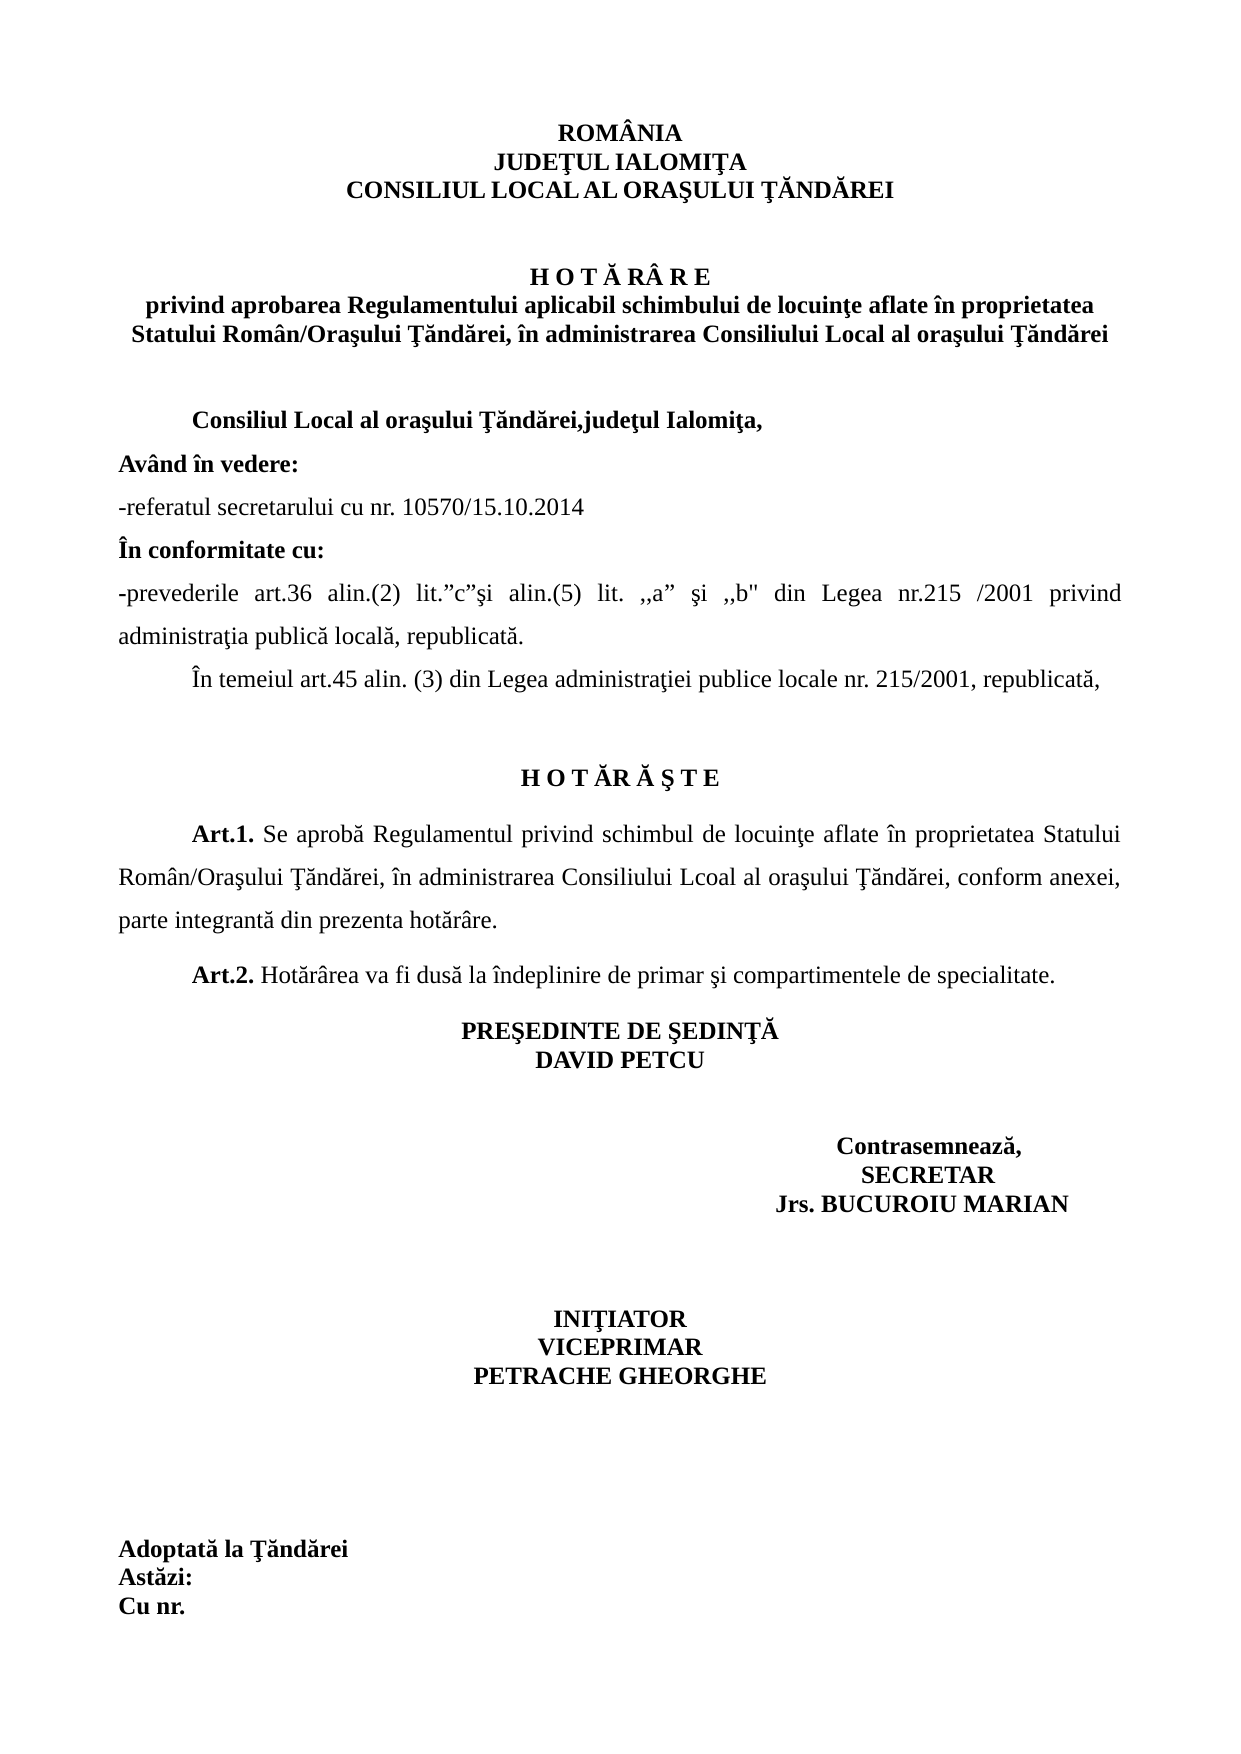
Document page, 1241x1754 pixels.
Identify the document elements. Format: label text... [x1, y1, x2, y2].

text PETRACHE GHEORGHE [118, 1361, 1122, 1390]
text În temeiul art.45 alin. (3) din Legea administraţiei publice locale nr. 215/2001, republicată, [118, 664, 1122, 693]
text ROMÂNIA [118, 118, 1122, 147]
text JUDEŢUL IALOMIŢA [118, 147, 1122, 176]
subtitle CONSILIUL LOCAL AL ORAŞULUI ŢĂNDĂREI [118, 176, 1122, 204]
text H O T ĂR Ă Ş T E [118, 763, 1122, 792]
text Contrasemnează, [192, 1131, 1122, 1160]
text -referatul secretarului cu nr. 10570/15.10.2014 [118, 492, 1122, 521]
text Având în vedere: [118, 449, 1122, 477]
text Adoptată la Ţăndărei [118, 1534, 1122, 1562]
text VICEPRIMAR [118, 1332, 1122, 1361]
text INIŢIATOR [118, 1304, 1122, 1332]
text Astăzi: [118, 1562, 1122, 1591]
text Art.1. Se aprobă Regulamentul privind schimbul de locuinţe aflate în proprietatea Statului Român/Oraşului Ţăndărei, în administrarea Consiliului Lcoal al oraşului Ţăndărei, conform anexei, parte integrantă din prezenta hotărâre. [118, 819, 1122, 934]
text DAVID PETCU [118, 1045, 1122, 1074]
subtitle H O T Ă RÂ R E [118, 262, 1122, 291]
text Cu nr. [118, 1591, 1122, 1620]
text Jrs. BUCUROIU MARIAN [706, 1189, 1122, 1217]
text -prevederile art.36 alin.(2) lit.”c”şi alin.(5) lit. ,,a” şi ,,b" din Legea nr.215 /2001 privind administraţia publică locală, republicată. [118, 578, 1122, 650]
text Art.2. Hotărârea va fi dusă la îndeplinire de primar şi compartimentele de specialitate. [118, 961, 1122, 989]
text privind aprobarea Regulamentului aplicabil schimbului de locuinţe aflate în proprietatea Statului Român/Oraşului Ţăndărei, în administrarea Consiliului Local al oraşului Ţăndărei [118, 291, 1122, 348]
text SECRETAR [192, 1160, 1122, 1189]
text PREŞEDINTE DE ŞEDINŢĂ [118, 1016, 1122, 1045]
text În conformitate cu: [118, 535, 1122, 564]
text Consiliul Local al oraşului Ţăndărei,judeţul Ialomiţa, [118, 406, 1122, 434]
